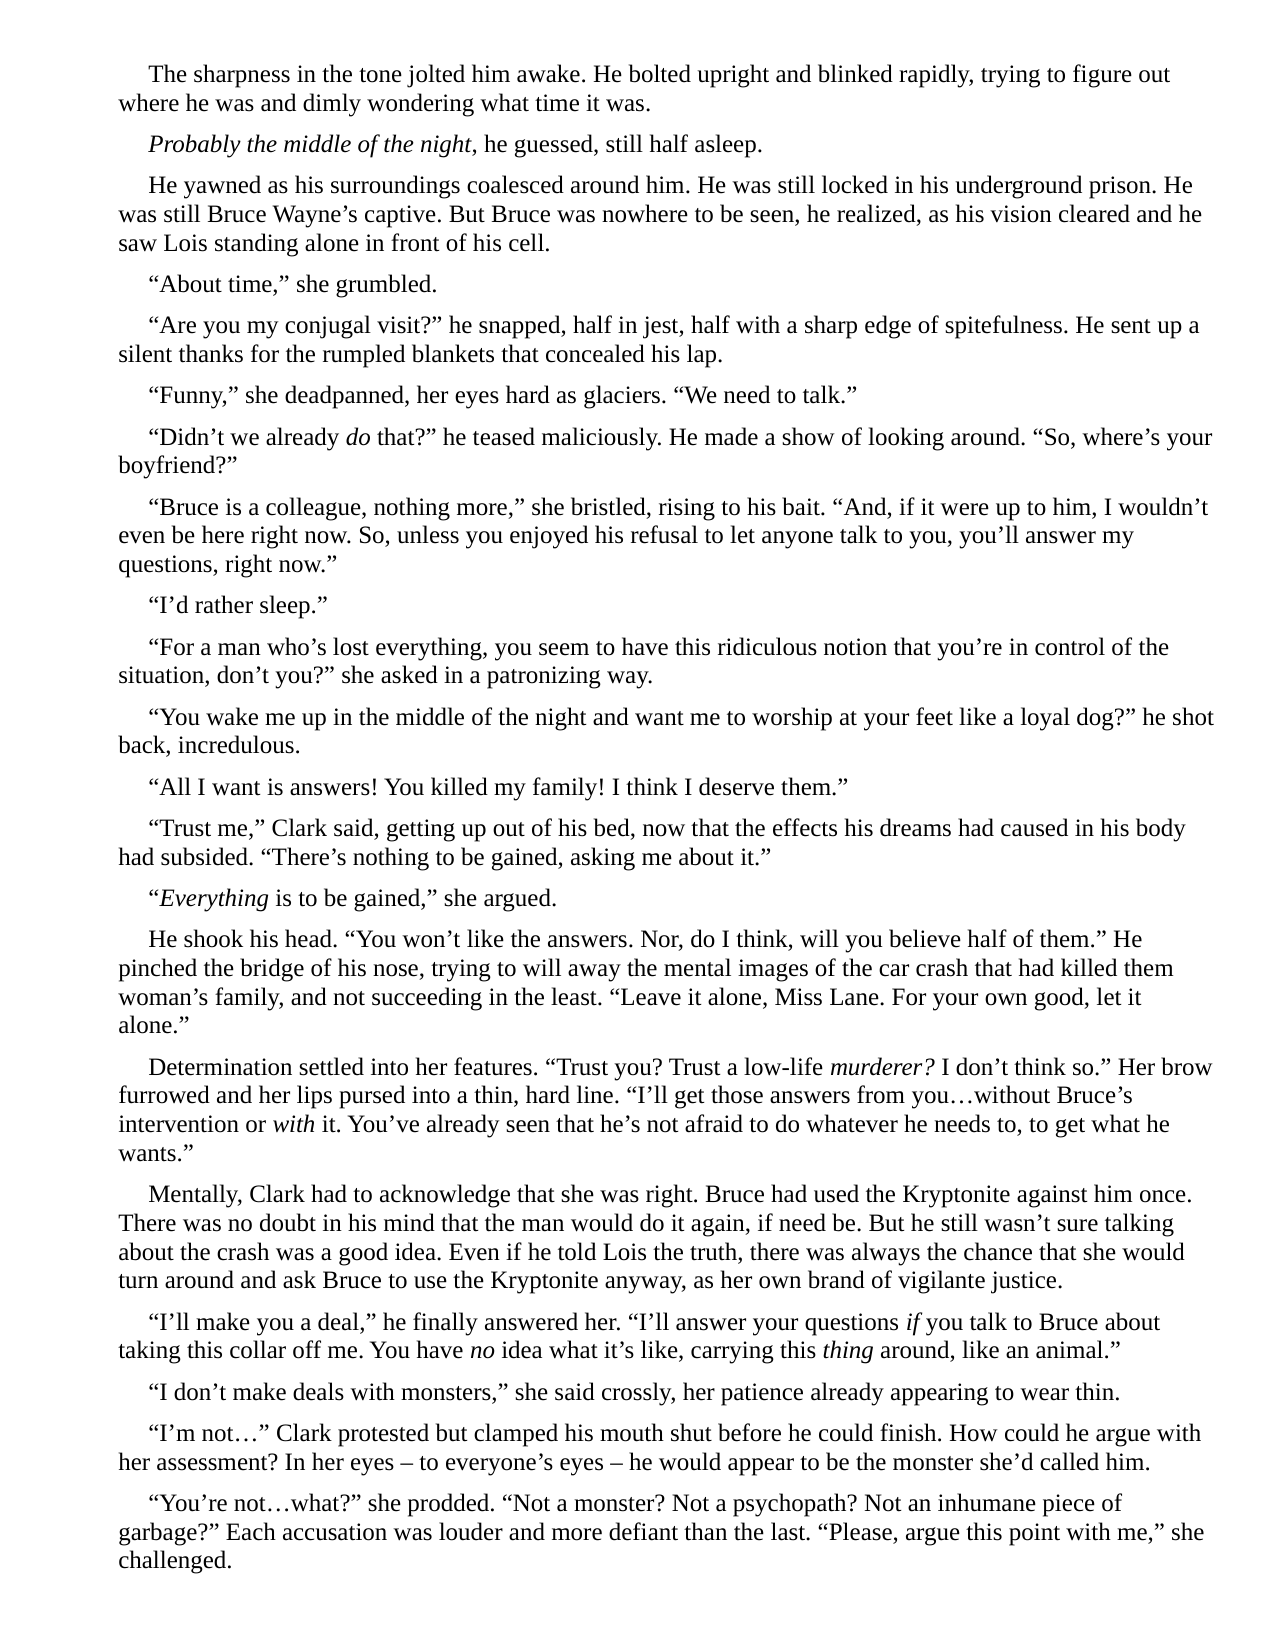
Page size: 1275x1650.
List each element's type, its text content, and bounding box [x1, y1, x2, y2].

text “All I want is answers! You killed my family! I think I deserve them.” [118, 772, 1216, 800]
text “Are you my conjugal visit?” he snapped, half in jest, half with a sharp edge of spitefulness. He sent up a silent thanks for the rumpled blankets that concealed his lap. [118, 310, 1216, 368]
text Mentally, Clark had to acknowledge that she was right. Bruce had used the Kryptonite against him once. There was no doubt in his mind that the man would do it again, if need be. But he still wasn’t sure talking about the crash was a good idea. Even if he told Lois the truth, there was always the chance that she would turn around and ask Bruce to use the Kryptonite anyway, as her own brand of vigilante justice. [118, 1179, 1216, 1294]
text “Everything is to be gained,” she argued. [118, 883, 1216, 912]
text Determination settled into her features. “Trust you? Trust a low-life murderer? I don’t think so.” Her brow furrowed and her lips pursed into a thin, hard line. “I’ll get those answers from you…without Bruce’s intervention or with it. You’ve already seen that he’s not afraid to do whatever he needs to, to get what he wants.” [118, 1052, 1216, 1167]
text “I’ll make you a deal,” he finally answered her. “I’ll answer your questions if you talk to Bruce about taking this collar off me. You have no idea what it’s like, carrying this thing around, like an animal.” [118, 1307, 1216, 1364]
text “I don’t make deals with monsters,” she said crossly, her patience already appearing to wear thin. [118, 1377, 1216, 1405]
text “About time,” she grumbled. [118, 269, 1216, 298]
text “Funny,” she deadpanned, her eyes hard as glaciers. “We need to talk.” [118, 380, 1216, 409]
text “For a man who’s lost everything, you seem to have this ridiculous notion that you’re in control of the situation, don’t you?” she asked in a patronizing way. [118, 632, 1216, 689]
text “Bruce is a colleague, nothing more,” she bristled, rising to his bait. “And, if it were up to him, I wouldn’t even be here right now. So, unless you enjoyed his refusal to let anyone talk to you, you’ll answer my questions, right now.” [118, 492, 1216, 578]
text He shook his head. “You won’t like the answers. Nor, do I think, will you believe half of them.” He pinched the bridge of his nose, trying to will away the mental images of the car crash that had killed them woman’s family, and not succeeding in the least. “Leave it alone, Miss Lane. For your own good, let it alone.” [118, 924, 1216, 1039]
text “Didn’t we already do that?” he teased maliciously. He made a show of looking around. “So, where’s your boyfriend?” [118, 422, 1216, 479]
text Probably the middle of the night, he guessed, still half asleep. [118, 129, 1216, 158]
text “I’d rather sleep.” [118, 590, 1216, 619]
text He yawned as his surroundings coalesced around him. He was still locked in his underground prison. He was still Bruce Wayne’s captive. But Bruce was nowhere to be seen, he realized, as his vision cleared and he saw Lois standing alone in front of his cell. [118, 170, 1216, 257]
text “You’re not…what?” she prodded. “Not a monster? Not a psychopath? Not an inhumane piece of garbage?” Each accusation was louder and more defiant than the last. “Please, argue this point with me,” she challenged. [118, 1488, 1216, 1574]
text “You wake me up in the middle of the night and want me to worship at your feet like a loyal dog?” he shot back, incredulous. [118, 702, 1216, 759]
text “I’m not…” Clark protested but clamped his mouth shut before he could finish. How could he argue with her assessment? In her eyes – to everyone’s eyes – he would appear to be the monster she’d called him. [118, 1418, 1216, 1475]
text The sharpness in the tone jolted him awake. He bolted upright and blinked rapidly, trying to figure out where he was and dimly wondering what time it was. [118, 59, 1216, 117]
text “Trust me,” Clark said, getting up out of his bed, now that the effects his dreams had caused in his body had subsided. “There’s nothing to be gained, asking me about it.” [118, 813, 1216, 870]
